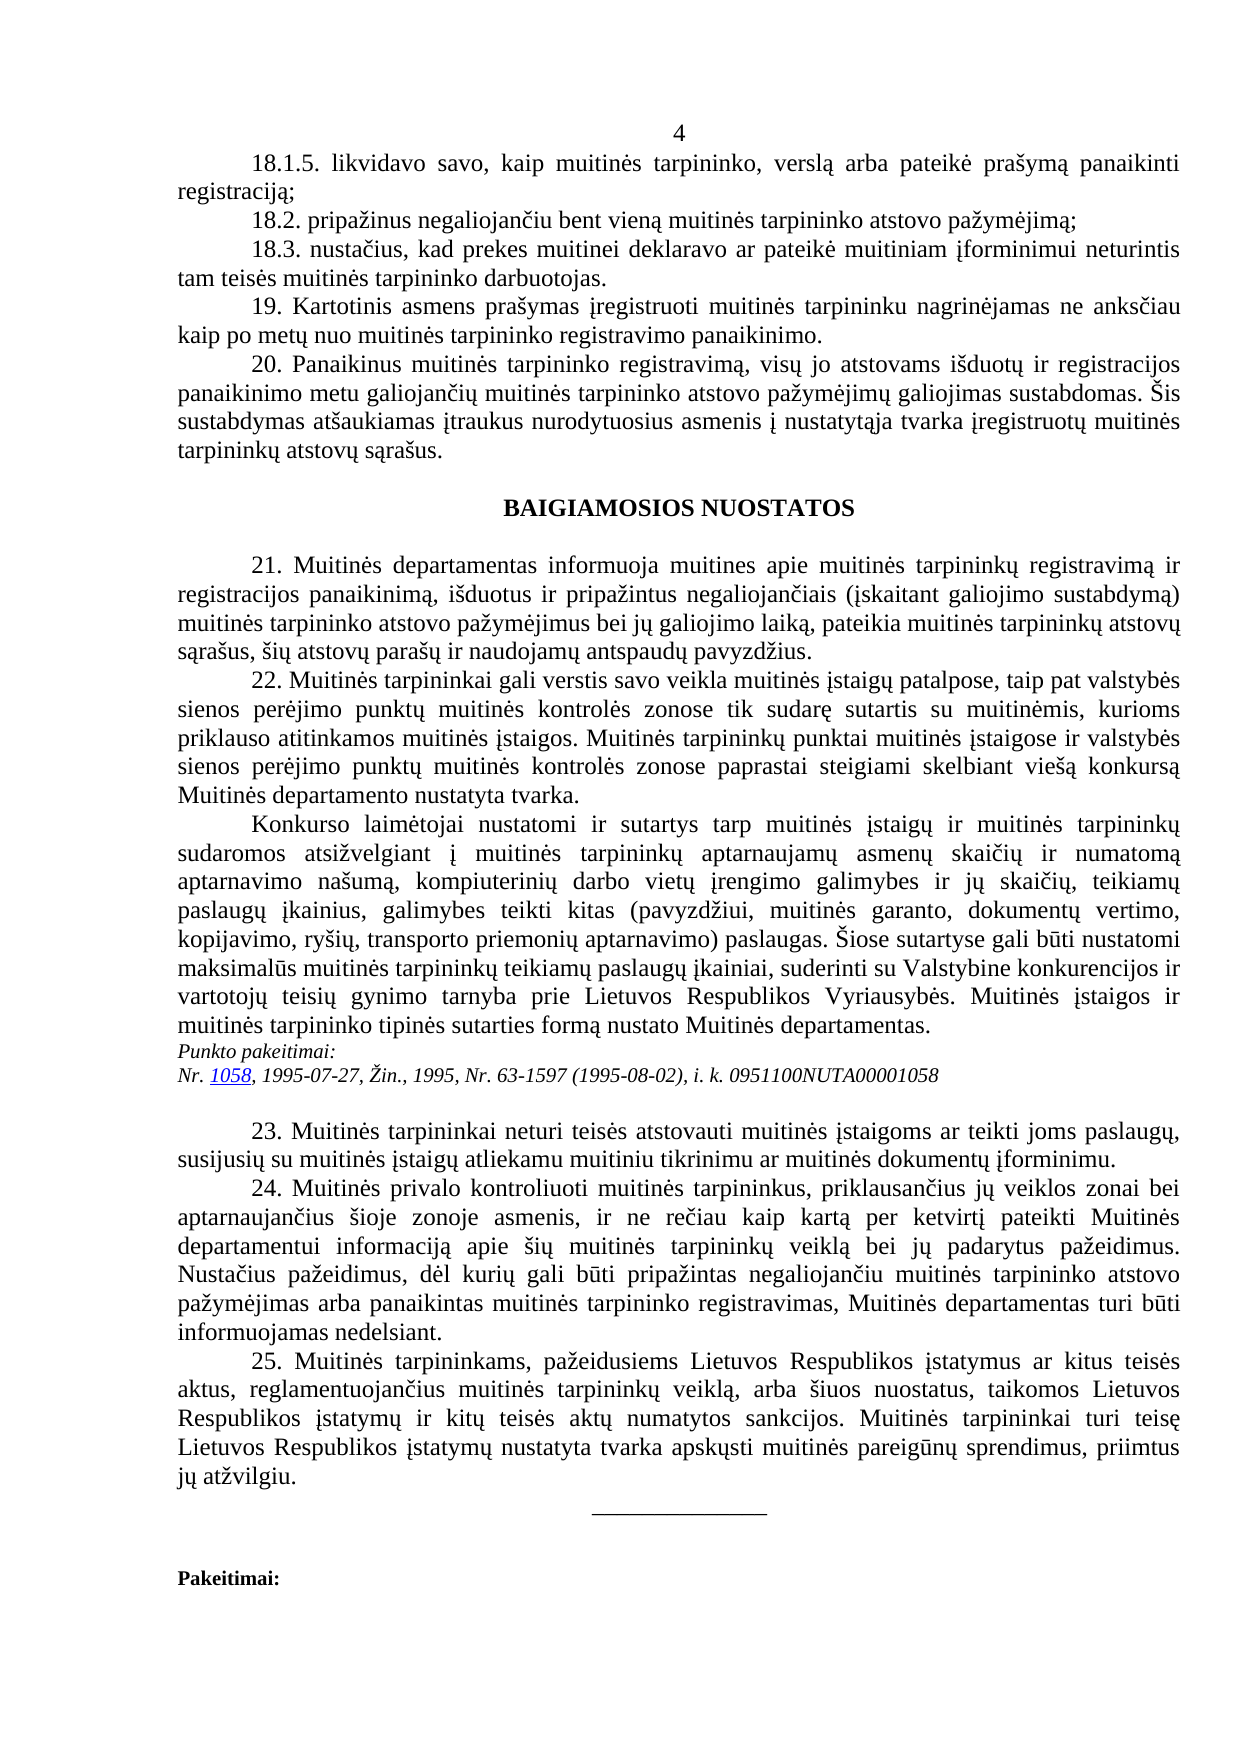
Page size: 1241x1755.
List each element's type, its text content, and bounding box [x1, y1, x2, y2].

text 24. Muitinės privalo kontroliuoti muitinės tarpininkus, priklausančius jų veiklos zonai bei aptarnaujančius šioje zonoje asmenis, ir ne rečiau kaip kartą per ketvirtį pateikti Muitinės departamentui informaciją apie šių muitinės tarpininkų veiklą bei jų padarytus pažeidimus. Nustačius pažeidimus, dėl kurių gali būti pripažintas negaliojančiu muitinės tarpininko atstovo pažymėjimas arba panaikintas muitinės tarpininko registravimas, Muitinės departamentas turi būti informuojamas nedelsiant. [177, 1173, 1181, 1346]
text 22. Muitinės tarpininkai gali verstis savo veikla muitinės įstaigų patalpose, taip pat valstybės sienos perėjimo punktų muitinės kontrolės zonose tik sudarę sutartis su muitinėmis, kurioms priklauso atitinkamos muitinės įstaigos. Muitinės tarpininkų punktai muitinės įstaigose ir valstybės sienos perėjimo punktų muitinės kontrolės zonose paprastai steigiami skelbiant viešą konkursą Muitinės departamento nustatyta tvarka. [177, 665, 1181, 809]
text Pakeitimai: [177, 1566, 1181, 1590]
text Konkurso laimėtojai nustatomi ir sutartys tarp muitinės įstaigų ir muitinės tarpininkų sudaromos atsižvelgiant į muitinės tarpininkų aptarnaujamų asmenų skaičių ir numatomą aptarnavimo našumą, kompiuterinių darbo vietų įrengimo galimybes ir jų skaičių, teikiamų paslaugų įkainius, galimybes teikti kitas (pavyzdžiui, muitinės garanto, dokumentų vertimo, kopijavimo, ryšių, transporto priemonių aptarnavimo) paslaugas. Šiose sutartyse gali būti nustatomi maksimalūs muitinės tarpininkų teikiamų paslaugų įkainiai, suderinti su Valstybine konkurencijos ir vartotojų teisių gynimo tarnyba prie Lietuvos Respublikos Vyriausybės. Muitinės įstaigos ir muitinės tarpininko tipinės sutarties formą nustato Muitinės departamentas. [177, 809, 1181, 1039]
text 18.1.5. likvidavo savo, kaip muitinės tarpininko, verslą arba pateikė prašymą panaikinti registraciją; [177, 148, 1181, 205]
text 21. Muitinės departamentas informuoja muitines apie muitinės tarpininkų registravimą ir registracijos panaikinimą, išduotus ir pripažintus negaliojančiais (įskaitant galiojimo sustabdymą) muitinės tarpininko atstovo pažymėjimus bei jų galiojimo laiką, pateikia muitinės tarpininkų atstovų sąrašus, šių atstovų parašų ir naudojamų antspaudų pavyzdžius. [177, 550, 1181, 665]
text Punkto pakeitimai: [177, 1039, 1181, 1063]
text ______________ [177, 1489, 1181, 1518]
text 18.2. pripažinus negaliojančiu bent vieną muitinės tarpininko atstovo pažymėjimą; [177, 205, 1181, 234]
text 20. Panaikinus muitinės tarpininko registravimą, visų jo atstovams išduotų ir registracijos panaikinimo metu galiojančių muitinės tarpininko atstovo pažymėjimų galiojimas sustabdomas. Šis sustabdymas atšaukiamas įtraukus nurodytuosius asmenis į nustatytąja tvarka įregistruotų muitinės tarpininkų atstovų sąrašus. [177, 349, 1181, 464]
text 23. Muitinės tarpininkai neturi teisės atstovauti muitinės įstaigoms ar teikti joms paslaugų, susijusių su muitinės įstaigų atliekamu muitiniu tikrinimu ar muitinės dokumentų įforminimu. [177, 1116, 1181, 1173]
text Nr. 1058, 1995-07-27, Žin., 1995, Nr. 63-1597 (1995-08-02), i. k. 0951100NUTA00001058 [177, 1063, 1181, 1087]
text Baigiamosios nuostatos [177, 493, 1181, 521]
text 25. Muitinės tarpininkams, pažeidusiems Lietuvos Respublikos įstatymus ar kitus teisės aktus, reglamentuojančius muitinės tarpininkų veiklą, arba šiuos nuostatus, taikomos Lietuvos Respublikos įstatymų ir kitų teisės aktų numatytos sankcijos. Muitinės tarpininkai turi teisę Lietuvos Respublikos įstatymų nustatyta tvarka apskųsti muitinės pareigūnų sprendimus, priimtus jų atžvilgiu. [177, 1346, 1181, 1489]
text 18.3. nustačius, kad prekes muitinei deklaravo ar pateikė muitiniam įforminimui neturintis tam teisės muitinės tarpininko darbuotojas. [177, 234, 1181, 291]
text 19. Kartotinis asmens prašymas įregistruoti muitinės tarpininku nagrinėjamas ne anksčiau kaip po metų nuo muitinės tarpininko registravimo panaikinimo. [177, 291, 1181, 349]
